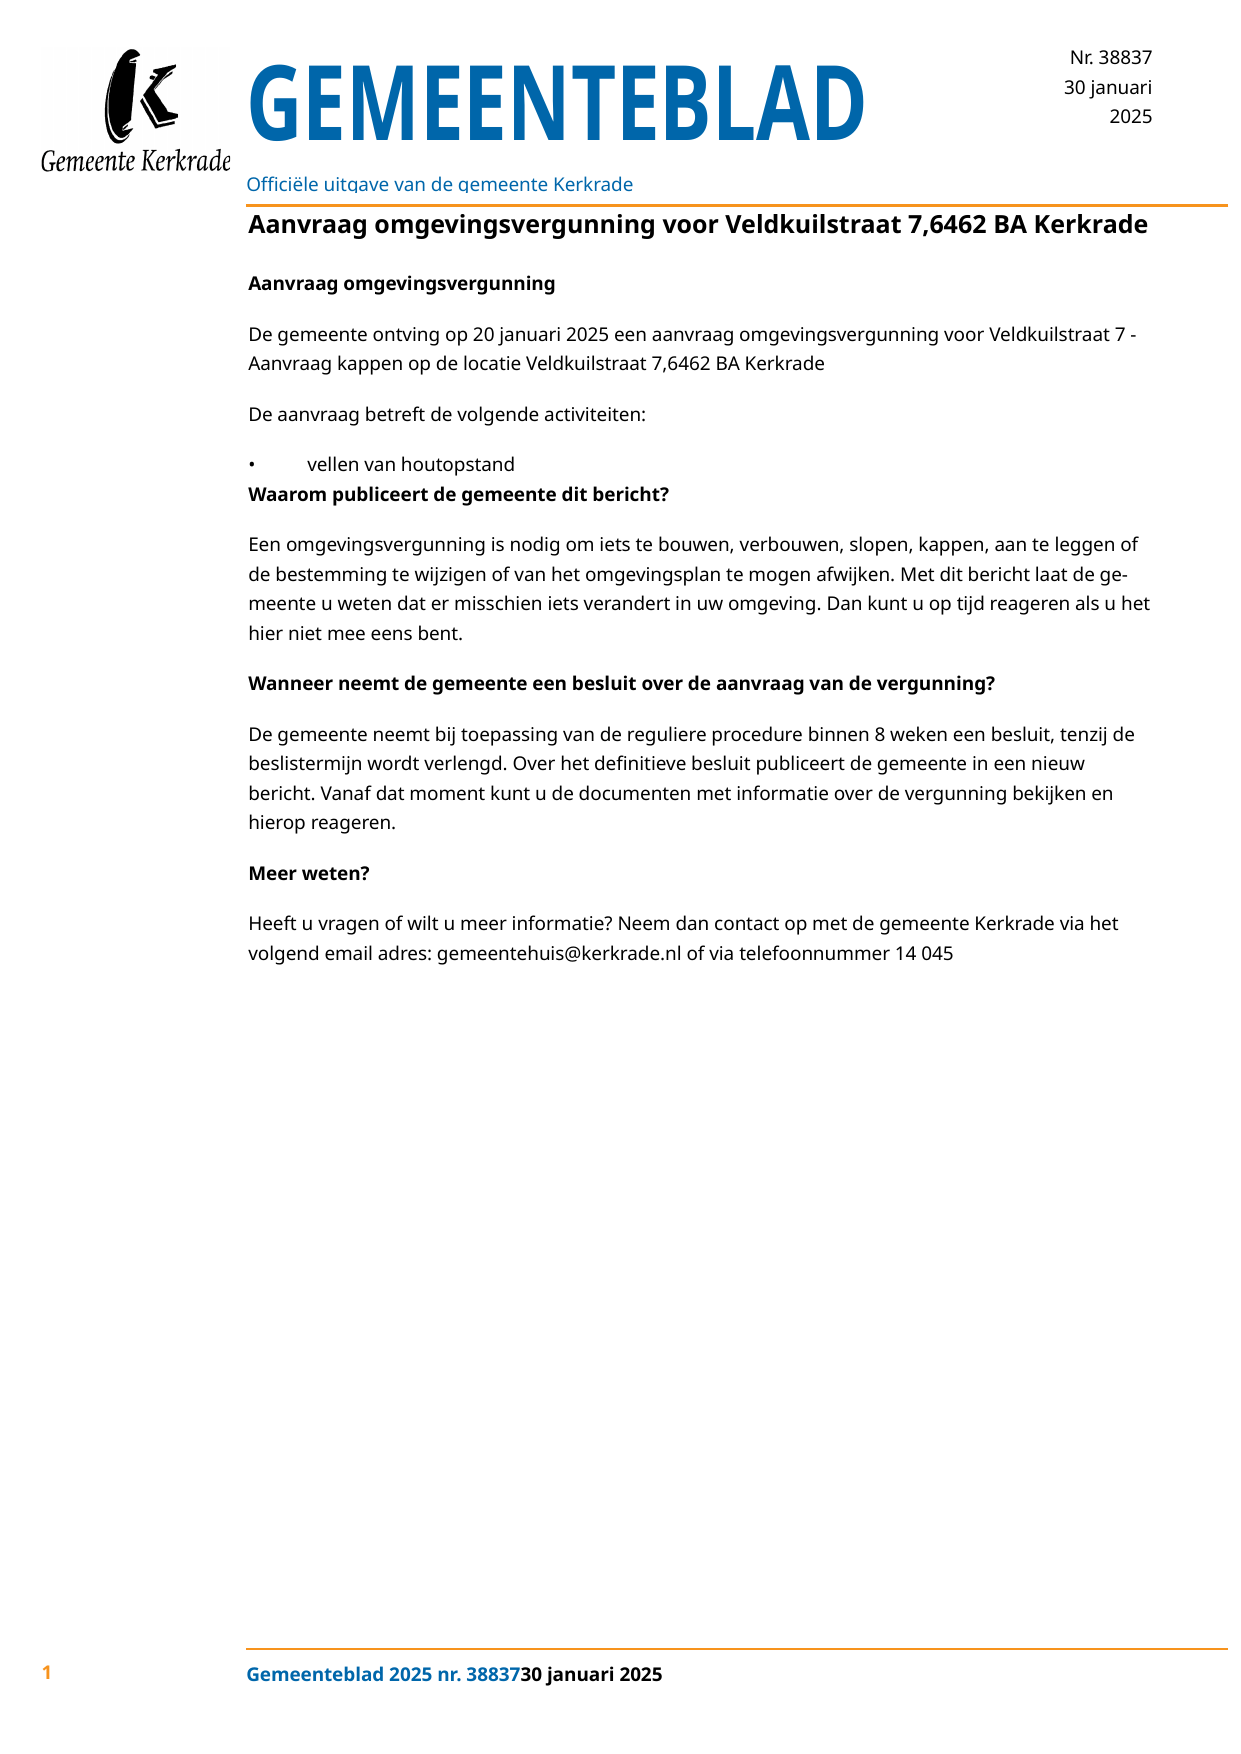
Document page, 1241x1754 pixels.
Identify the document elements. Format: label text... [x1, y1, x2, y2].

text De gemeente ontving op 20 januari 2025 een aanvraag omgevingsvergunning voor Veldkuilstraat 7 - Aanvraag kappen op de locatie Veldkuilstraat 7,6462 BA Kerkrade [248, 321, 1152, 376]
text Wanneer neemt de gemeente een besluit over de aanvraag van de vergunning? [248, 670, 1152, 696]
text Aanvraag omgevingsvergunning voor Veldkuilstraat 7,6462 BA Kerkrade [248, 207, 1152, 241]
text Heeft u vragen of wilt u meer informatie? Neem dan contact op met de gemeente Kerkrade via het volgend email adres: gemeentehuis@kerkrade.nl of via telefoonnummer 14 045 [248, 910, 1152, 966]
text Meer weten? [248, 860, 1152, 886]
picture [41, 47, 231, 172]
text De gemeente neemt bij toepassing van de reguliere procedure binnen 8 weken een besluit, tenzij de beslistermijn wordt verlengd. Over het definitieve besluit publiceert de gemeente in een nieuw bericht. Vanaf dat moment kunt u de documenten met informatie over de vergunning bekijken en hierop reageren. [248, 721, 1152, 835]
text Waarom publiceert de gemeente dit bericht? [248, 481, 1152, 506]
list vellen van houtopstand [248, 451, 1152, 477]
text Aanvraag omgevingsvergunning [248, 270, 1152, 296]
text De aanvraag betreft de volgende activiteiten: [248, 401, 1152, 426]
text Een omgevingsvergunning is nodig om iets te bouwen, verbouwen, slopen, kappen, aan te leggen of de bestemming te wijzigen of van het omgevingsplan te mogen afwijken. Met dit bericht laat de ge- meente u weten dat er misschien iets verandert in uw omgeving. Dan kunt u op tijd reageren als u het hier niet mee eens bent. [248, 531, 1152, 646]
